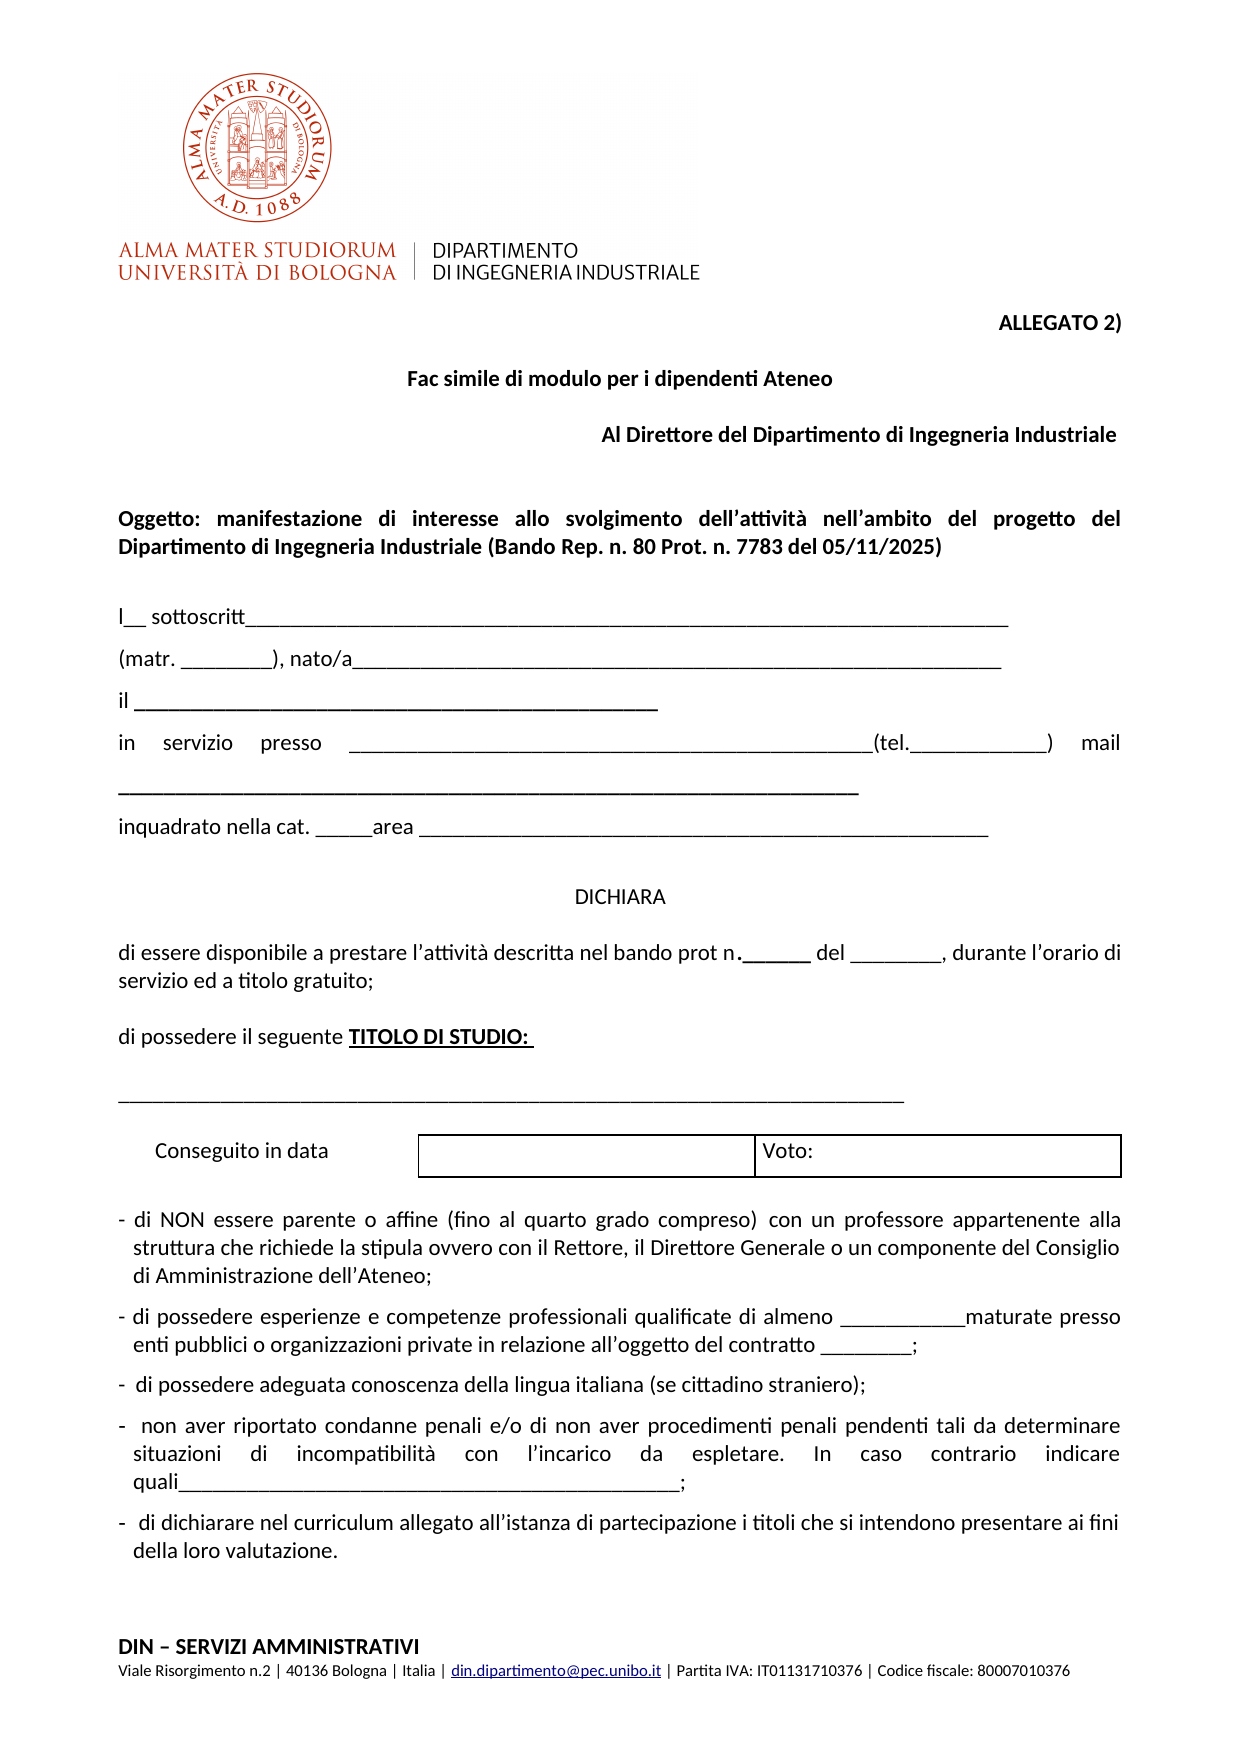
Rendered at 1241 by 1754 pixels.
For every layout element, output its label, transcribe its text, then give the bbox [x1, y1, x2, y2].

text - di NON essere parente o affine (fino al quarto grado compreso) con un professore appartenente alla struttura che richiede la stipula ovvero con il Rettore, il Direttore Generale o un componente del Consiglio di Amministrazione dell’Ateneo; [118, 1206, 1122, 1289]
text (matr. ________), nato/a_________________________________________________________ [118, 644, 1122, 672]
list non aver riportato condanne penali e/o di non aver procedimenti penali pendenti tali da determinare situazioni di incompatibilità con l’incarico da espletare. In caso contrario indicare quali____________________________________________; [118, 1411, 1122, 1495]
list di dichiarare nel curriculum allegato all’istanza di partecipazione i titoli che si intendono presentare ai fini della loro valutazione. [118, 1508, 1122, 1564]
text Al Direttore del Dipartimento di Ingegneria Industriale [118, 420, 1122, 448]
table_header [419, 1136, 754, 1176]
text di essere disponibile a prestare l’attività descritta nel bando prot n.______ del ________, durante l’orario di servizio ed a titolo gratuito; [118, 938, 1122, 994]
text di possedere il seguente TITOLO DI STUDIO: [118, 1022, 1122, 1050]
text Oggetto: manifestazione di interesse allo svolgimento dell’attività nell’ambito del progetto del Dipartimento di Ingegneria Industriale (Bando Rep. n. 80 Prot. n. 7783 del 05/11/2025) [118, 504, 1122, 560]
text - di possedere adeguata conoscenza della lingua italiana (se cittadino straniero); [118, 1371, 1122, 1399]
text il ______________________________________________ [118, 686, 1122, 714]
text l__ sottoscritt___________________________________________________________________ [118, 602, 1122, 630]
text DICHIARA [118, 882, 1122, 910]
table_header Voto: [756, 1136, 1120, 1176]
text in servizio presso ______________________________________________(tel.____________) mail _________________________________________________________________ [118, 728, 1122, 798]
text - di possedere esperienze e competenze professionali qualificate di almeno ___________maturate presso enti pubblici o organizzazioni private in relazione all’oggetto del contratto ________; [118, 1302, 1122, 1358]
text Fac simile di modulo per i dipendenti Ateneo [118, 364, 1122, 392]
text _____________________________________________________________________ [118, 1078, 1122, 1106]
text inquadrato nella cat. _____area __________________________________________________ [118, 812, 1122, 840]
table_header Conseguito in data [118, 1134, 418, 1176]
text ALLEGATO 2) [118, 308, 1122, 336]
